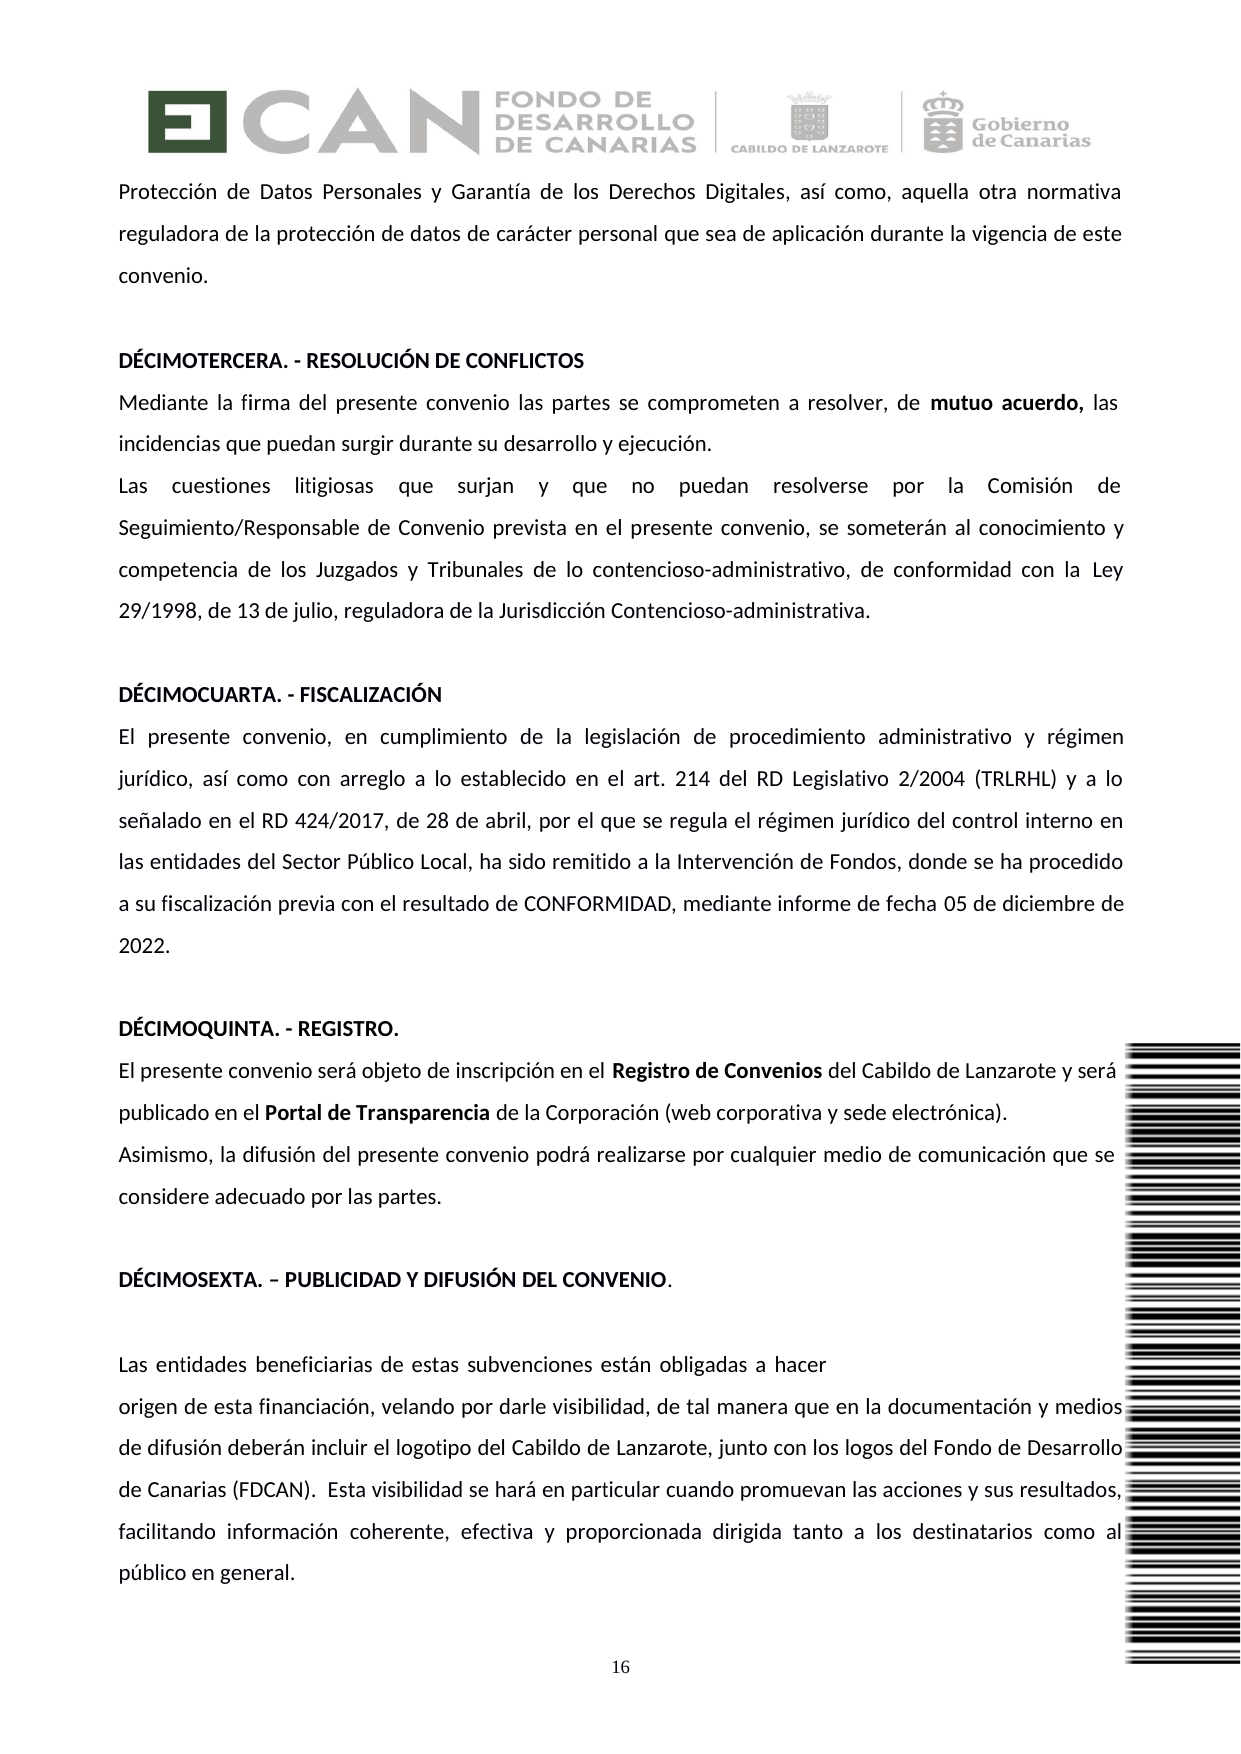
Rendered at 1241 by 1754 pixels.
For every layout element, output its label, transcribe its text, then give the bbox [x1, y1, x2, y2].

text DÉCIMOCUARTA. - FISCALIZACIÓN [118, 680, 1154, 708]
text Protección de Datos Personales y Garantía de los Derechos Digitales, así como, aquella otra normativa reguladora de la protección de datos de carácter personal que sea de aplicación durante la vigencia de este convenio. [118, 177, 1122, 289]
text DÉCIMOQUINTA. - REGISTRO. [118, 1014, 1154, 1042]
text Mediante la firma del presente convenio las partes se comprometen a resolver, de mutuo acuerdo, las incidencias que puedan surgir durante su desarrollo y ejecución. [118, 388, 1128, 458]
picture [1133, 1044, 1241, 1663]
text Las cuestiones litigiosas que surjan y que no puedan resolverse por la Comisión de Seguimiento/Responsable de Convenio prevista en el presente convenio, se someterán al conocimiento y competencia de los Juzgados y Tribunales de lo contencioso-administrativo, de conformidad con la Ley 29/1998, de 13 de julio, reguladora de la Jurisdicción Contencioso-administrativa. [118, 471, 1124, 624]
text Las entidades beneficiarias de estas subvenciones están obligadas a hacer [118, 1350, 1154, 1378]
text Asimismo, la difusión del presente convenio podrá realizarse por cualquier medio de comunicación que se considere adecuado por las partes. [118, 1140, 1125, 1210]
text DÉCIMOSEXTA. – PUBLICIDAD Y DIFUSIÓN DEL CONVENIO. [118, 1266, 1154, 1293]
picture [118, 59, 1123, 158]
text origen de esta financiación, velando por darle visibilidad, de tal manera que en la documentación y medios de difusión deberán incluir el logotipo del Cabildo de Lanzarote, junto con los logos del Fondo de Desarrollo de Canarias (FDCAN). Esta visibilidad se hará en particular cuando promuevan las acciones y sus resultados, facilitando información coherente, efectiva y proporcionada dirigida tanto a los destinatarios como al público en general. [118, 1392, 1123, 1587]
text El presente convenio será objeto de inscripción en el Registro de Convenios del Cabildo de Lanzarote y será publicado en el Portal de Transparencia de la Corporación (web corporativa y sede electrónica). [118, 1057, 1126, 1126]
text 16 [611, 1656, 1154, 1678]
text El presente convenio, en cumplimiento de la legislación de procedimiento administrativo y régimen jurídico, así como con arreglo a lo establecido en el art. 214 del RD Legislativo 2/2004 (TRLRHL) y a lo señalado en el RD 424/2017, de 28 de abril, por el que se regula el régimen jurídico del control interno en las entidades del Sector Público Local, ha sido remitido a la Intervención de Fondos, donde se ha procedido a su fiscalización previa con el resultado de CONFORMIDAD, mediante informe de fecha 05 de diciembre de 2022. [118, 722, 1124, 959]
text DÉCIMOTERCERA. - RESOLUCIÓN DE CONFLICTOS [118, 346, 1154, 374]
